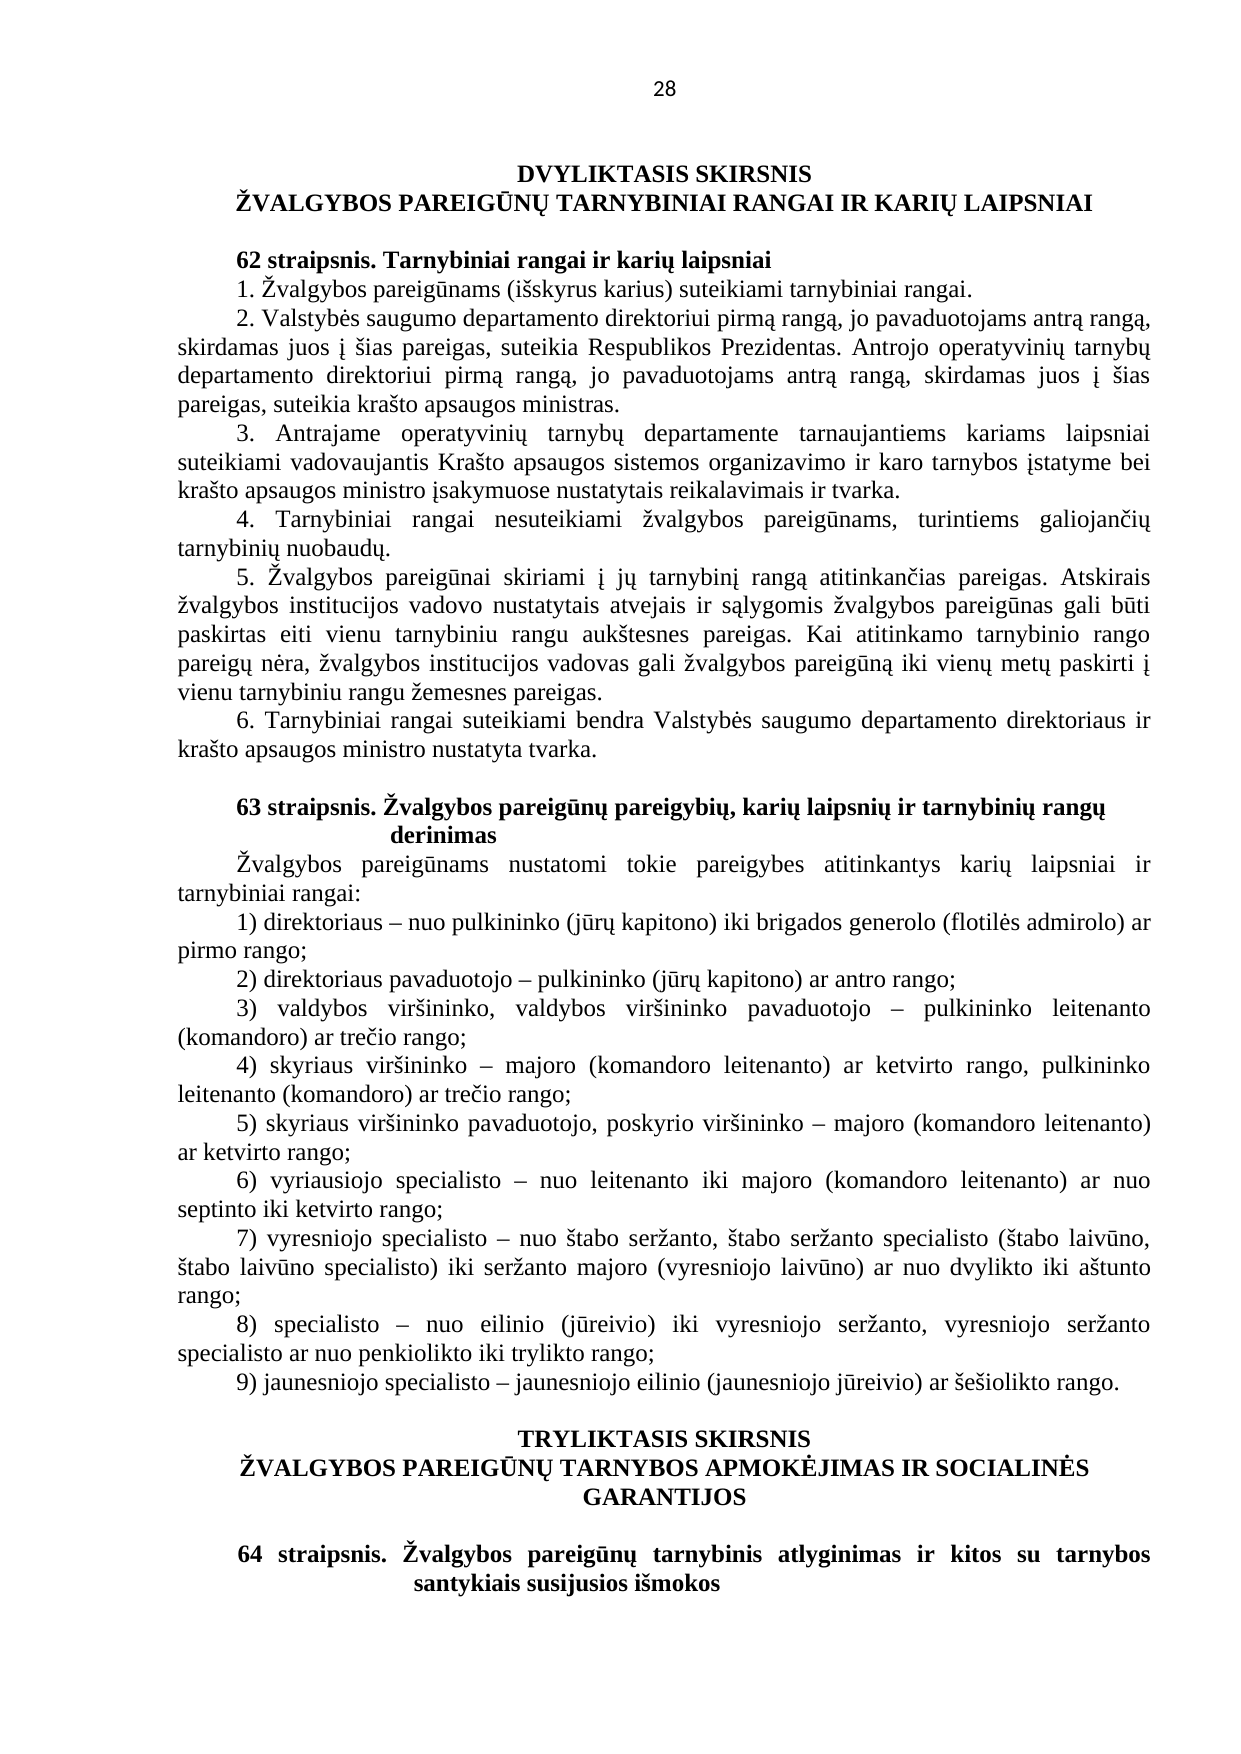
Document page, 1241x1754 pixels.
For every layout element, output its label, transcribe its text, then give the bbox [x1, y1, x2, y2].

text 6. Tarnybiniai rangai suteikiami bendra Valstybės saugumo departamento direktoriaus ir krašto apsaugos ministro nustatyta tvarka. [177, 706, 1152, 763]
text DVYLIKTASIS SKIRSNIS [177, 159, 1152, 188]
text 4. Tarnybiniai rangai nesuteikiami žvalgybos pareigūnams, turintiems galiojančių tarnybinių nuobaudų. [177, 504, 1152, 562]
text 3) valdybos viršininko, valdybos viršininko pavaduotojo – pulkininko leitenanto (komandoro) ar trečio rango; [177, 993, 1152, 1051]
text 63 straipsnis. Žvalgybos pareigūnų pareigybių, karių laipsnių ir tarnybinių rangų derinimas [236, 792, 1152, 849]
text 2. Valstybės saugumo departamento direktoriui pirmą rangą, jo pavaduotojams antrą rangą, skirdamas juos į šias pareigas, suteikia Respublikos Prezidentas. Antrojo operatyvinių tarnybų departamento direktoriui pirmą rangą, jo pavaduotojams antrą rangą, skirdamas juos į šias pareigas, suteikia krašto apsaugos ministras. [177, 303, 1152, 418]
text 6) vyriausiojo specialisto – nuo leitenanto iki majoro (komandoro leitenanto) ar nuo septinto iki ketvirto rango; [177, 1166, 1152, 1223]
text 7) vyresniojo specialisto – nuo štabo seržanto, štabo seržanto specialisto (štabo laivūno, štabo laivūno specialisto) iki seržanto majoro (vyresniojo laivūno) ar nuo dvylikto iki aštunto rango; [177, 1223, 1152, 1309]
text 9) jaunesniojo specialisto – jaunesniojo eilinio (jaunesniojo jūreivio) ar šešiolikto rango. [177, 1367, 1152, 1396]
text 5) skyriaus viršininko pavaduotojo, poskyrio viršininko – majoro (komandoro leitenanto) ar ketvirto rango; [177, 1108, 1152, 1166]
text 5. Žvalgybos pareigūnai skiriami į jų tarnybinį rangą atitinkančias pareigas. Atskirais žvalgybos institucijos vadovo nustatytais atvejais ir sąlygomis žvalgybos pareigūnas gali būti paskirtas eiti vienu tarnybiniu rangu aukštesnes pareigas. Kai atitinkamo tarnybinio rango pareigų nėra, žvalgybos institucijos vadovas gali žvalgybos pareigūną iki vienų metų paskirti į vienu tarnybiniu rangu žemesnes pareigas. [177, 562, 1152, 706]
text 1) direktoriaus – nuo pulkininko (jūrų kapitono) iki brigados generolo (flotilės admirolo) ar pirmo rango; [177, 907, 1152, 964]
text 1. Žvalgybos pareigūnams (išskyrus karius) suteikiami tarnybiniai rangai. [177, 274, 1152, 303]
text 3. Antrajame operatyvinių tarnybų departamente tarnaujantiems kariams laipsniai suteikiami vadovaujantis Krašto apsaugos sistemos organizavimo ir karo tarnybos įstatyme bei krašto apsaugos ministro įsakymuose nustatytais reikalavimais ir tvarka. [177, 418, 1152, 504]
text TRYLIKTASIS SKIRSNIS [177, 1424, 1152, 1453]
text ŽVALGYBOS PAREIGŪNŲ TARNYBOS APMOKĖJIMAS IR SOCIALINĖS GARANTIJOS [177, 1453, 1152, 1511]
text ŽVALGYBOS PAREIGŪNŲ TARNYBINIAI RANGAI IR KARIŲ LAIPSNIAI [177, 188, 1152, 217]
text 62 straipsnis. Tarnybiniai rangai ir karių laipsniai [177, 246, 1152, 274]
text 2) direktoriaus pavaduotojo – pulkininko (jūrų kapitono) ar antro rango; [177, 964, 1152, 993]
text 4) skyriaus viršininko – majoro (komandoro leitenanto) ar ketvirto rango, pulkininko leitenanto (komandoro) ar trečio rango; [177, 1051, 1152, 1108]
text Žvalgybos pareigūnams nustatomi tokie pareigybes atitinkantys karių laipsniai ir tarnybiniai rangai: [177, 849, 1152, 907]
text 8) specialisto – nuo eilinio (jūreivio) iki vyresniojo seržanto, vyresniojo seržanto specialisto ar nuo penkiolikto iki trylikto rango; [177, 1309, 1152, 1367]
text 64 straipsnis. Žvalgybos pareigūnų tarnybinis atlyginimas ir kitos su tarnybos santykiais susijusios išmokos [237, 1539, 1152, 1597]
